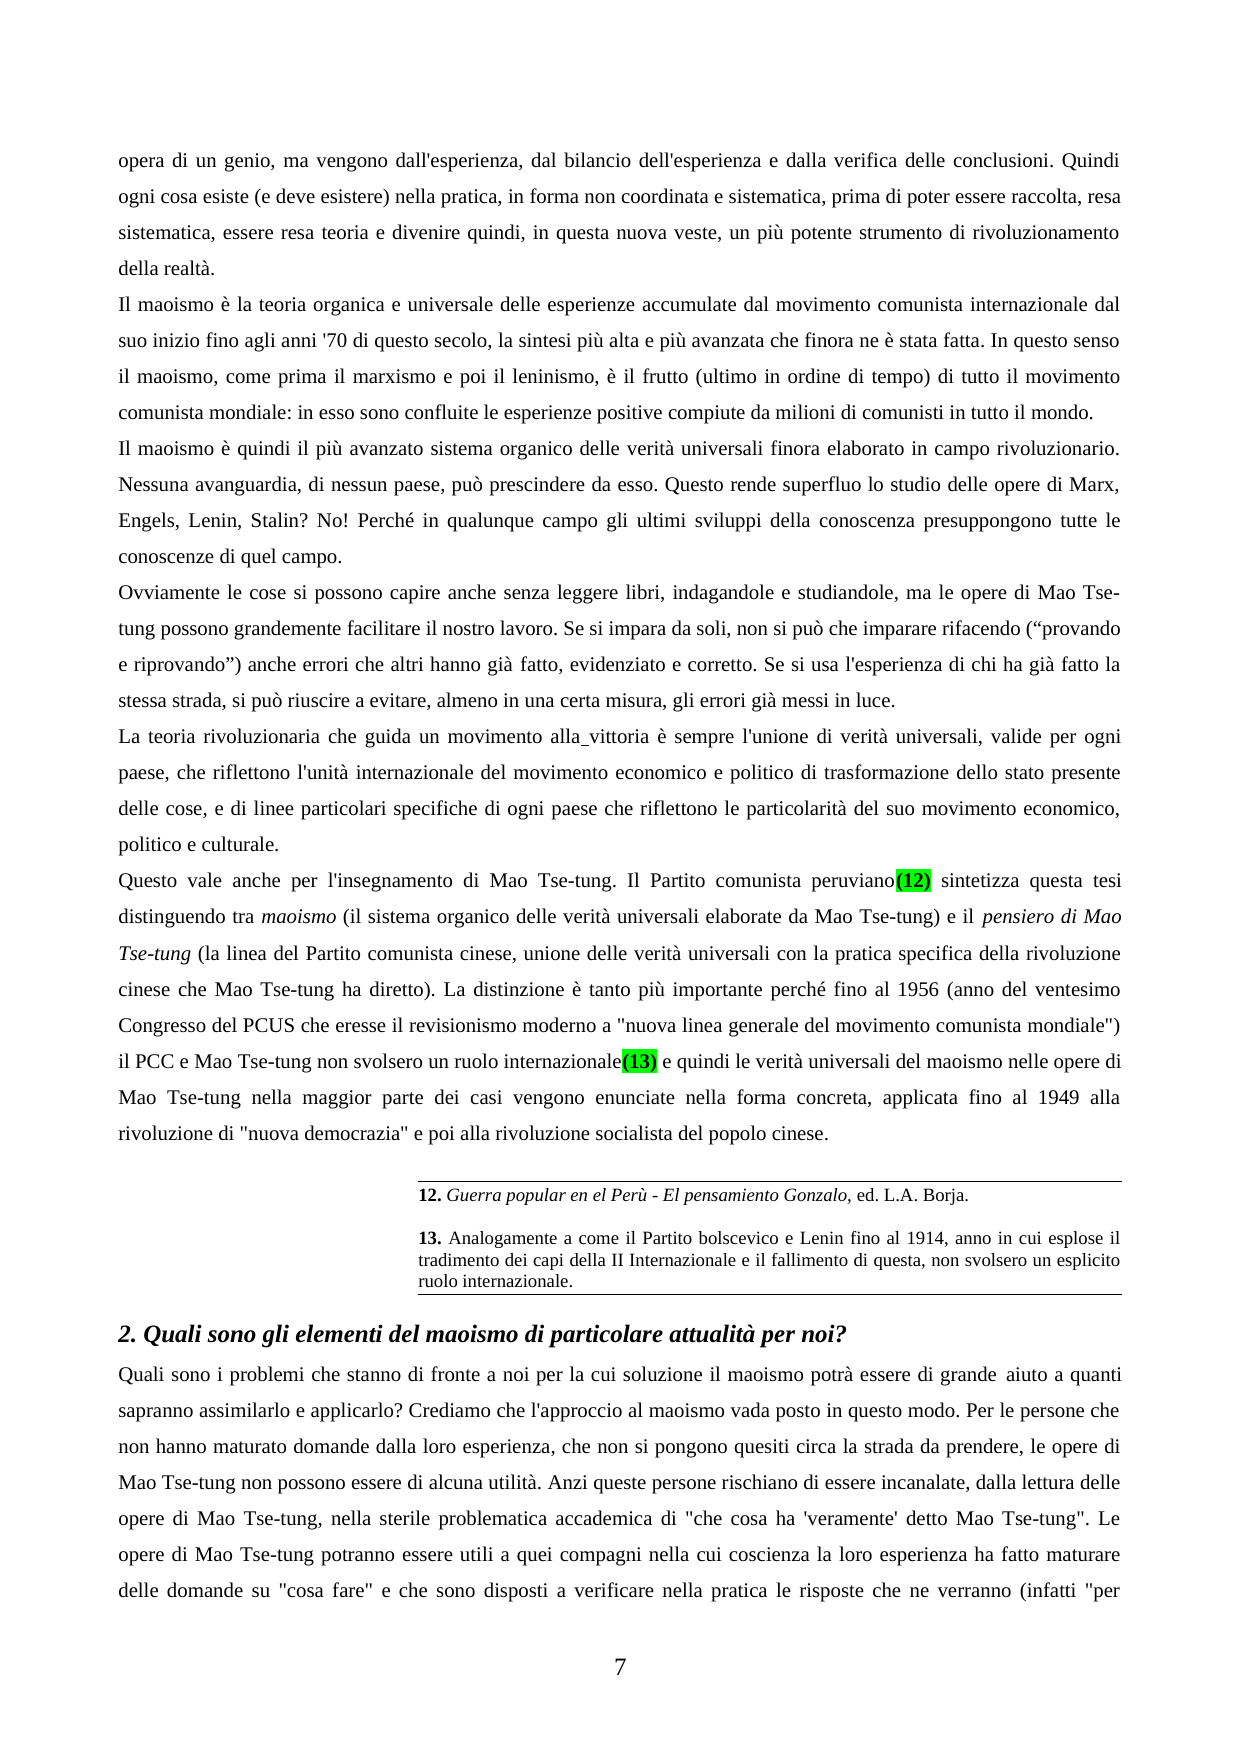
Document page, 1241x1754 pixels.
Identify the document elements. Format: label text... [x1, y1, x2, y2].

text 2. Quali sono gli elementi del maoismo di particolare attualità per noi? [118, 1319, 1122, 1348]
text 12. Guerra popular en el Perù - El pensamiento Gonzalo, ed. L.A. Borja. [418, 1182, 1122, 1206]
text La teoria rivoluzionaria che guida un movimento alla vittoria è sempre l'unione di verità universali, valide per ogni paese, che riflettono l'unità internazionale del movimento economico e politico di trasformazione dello stato presente delle cose, e di linee particolari specifiche di ogni paese che riflettono le particolarità del suo movimento economico, politico e culturale. [118, 724, 1122, 856]
text Quali sono i problemi che stanno di fronte a noi per la cui soluzione il maoismo potrà essere di grande aiuto a quanti sapranno assimilarlo e applicarlo? Crediamo che l'approccio al maoismo vada posto in questo modo. Per le persone che non hanno maturato domande dalla loro esperienza, che non si pongono quesiti circa la strada da prendere, le opere di Mao Tse-tung non possono essere di alcuna utilità. Anzi queste persone rischiano di essere incanalate, dalla lettura delle opere di Mao Tse-tung, nella sterile problematica accademica di "che cosa ha 'veramente' detto Mao Tse-tung". Le opere di Mao Tse-tung potranno essere utili a quei compagni nella cui coscienza la loro esperienza ha fatto maturare delle domande su "cosa fare" e che sono disposti a verificare nella pratica le risposte che ne verranno (infatti "per [118, 1362, 1122, 1602]
text Il maoismo è quindi il più avanzato sistema organico delle verità universali finora elaborato in campo rivoluzionario. Nessuna avanguardia, di nessun paese, può prescindere da esso. Questo rende superfluo lo studio delle opere di Marx, Engels, Lenin, Stalin? No! Perché in qualunque campo gli ultimi sviluppi della conoscenza presuppongono tutte le conoscenze di quel campo. [118, 436, 1122, 568]
text Ovviamente le cose si possono capire anche senza leggere libri, indagandole e studiandole, ma le opere di Mao Tse-tung possono grandemente facilitare il nostro lavoro. Se si impara da soli, non si può che imparare rifacendo (“provando e riprovando”) anche errori che altri hanno già fatto, evidenziato e corretto. Se si usa l'esperienza di chi ha già fatto la stessa strada, si può riuscire a evitare, almeno in una certa misura, gli errori già messi in luce. [118, 580, 1122, 712]
text opera di un genio, ma vengono dall'esperienza, dal bilancio dell'esperienza e dalla verifica delle conclusioni. Quindi ogni cosa esiste (e deve esistere) nella pratica, in forma non coordinata e sistematica, prima di poter essere raccolta, resa sistematica, essere resa teoria e divenire quindi, in questa nuova veste, un più potente strumento di rivoluzionamento della realtà. [118, 148, 1122, 280]
text Il maoismo è la teoria organica e universale delle esperienze accumulate dal movimento comunista internazionale dal suo inizio fino agli anni '70 di questo secolo, la sintesi più alta e più avanzata che finora ne è stata fatta. In questo senso il maoismo, come prima il marxismo e poi il leninismo, è il frutto (ultimo in ordine di tempo) di tutto il movimento comunista mondiale: in esso sono confluite le esperienze positive compiute da milioni di comunisti in tutto il mondo. [118, 292, 1122, 424]
text 13. Analogamente a come il Partito bolscevico e Lenin fino al 1914, anno in cui esplose il tradimento dei capi della II Internazionale e il fallimento di questa, non svolsero un esplicito ruolo internazionale. [418, 1224, 1122, 1294]
text Questo vale anche per l'insegnamento di Mao Tse-tung. Il Partito comunista peruviano(12) sintetizza questa tesi distinguendo tra maoismo (il sistema organico delle verità universali elaborate da Mao Tse-tung) e il pensiero di Mao Tse-tung (la linea del Partito comunista cinese, unione delle verità universali con la pratica specifica della rivoluzione cinese che Mao Tse-tung ha diretto). La distinzione è tanto più importante perché fino al 1956 (anno del ventesimo Congresso del PCUS che eresse il revisionismo moderno a "nuova linea generale del movimento comunista mondiale") il PCC e Mao Tse-tung non svolsero un ruolo internazionale(13) e quindi le verità universali del maoismo nelle opere di Mao Tse-tung nella maggior parte dei casi vengono enunciate nella forma concreta, applicata fino al 1949 alla rivoluzione di "nuova democrazia" e poi alla rivoluzione socialista del popolo cinese. [118, 868, 1122, 1145]
